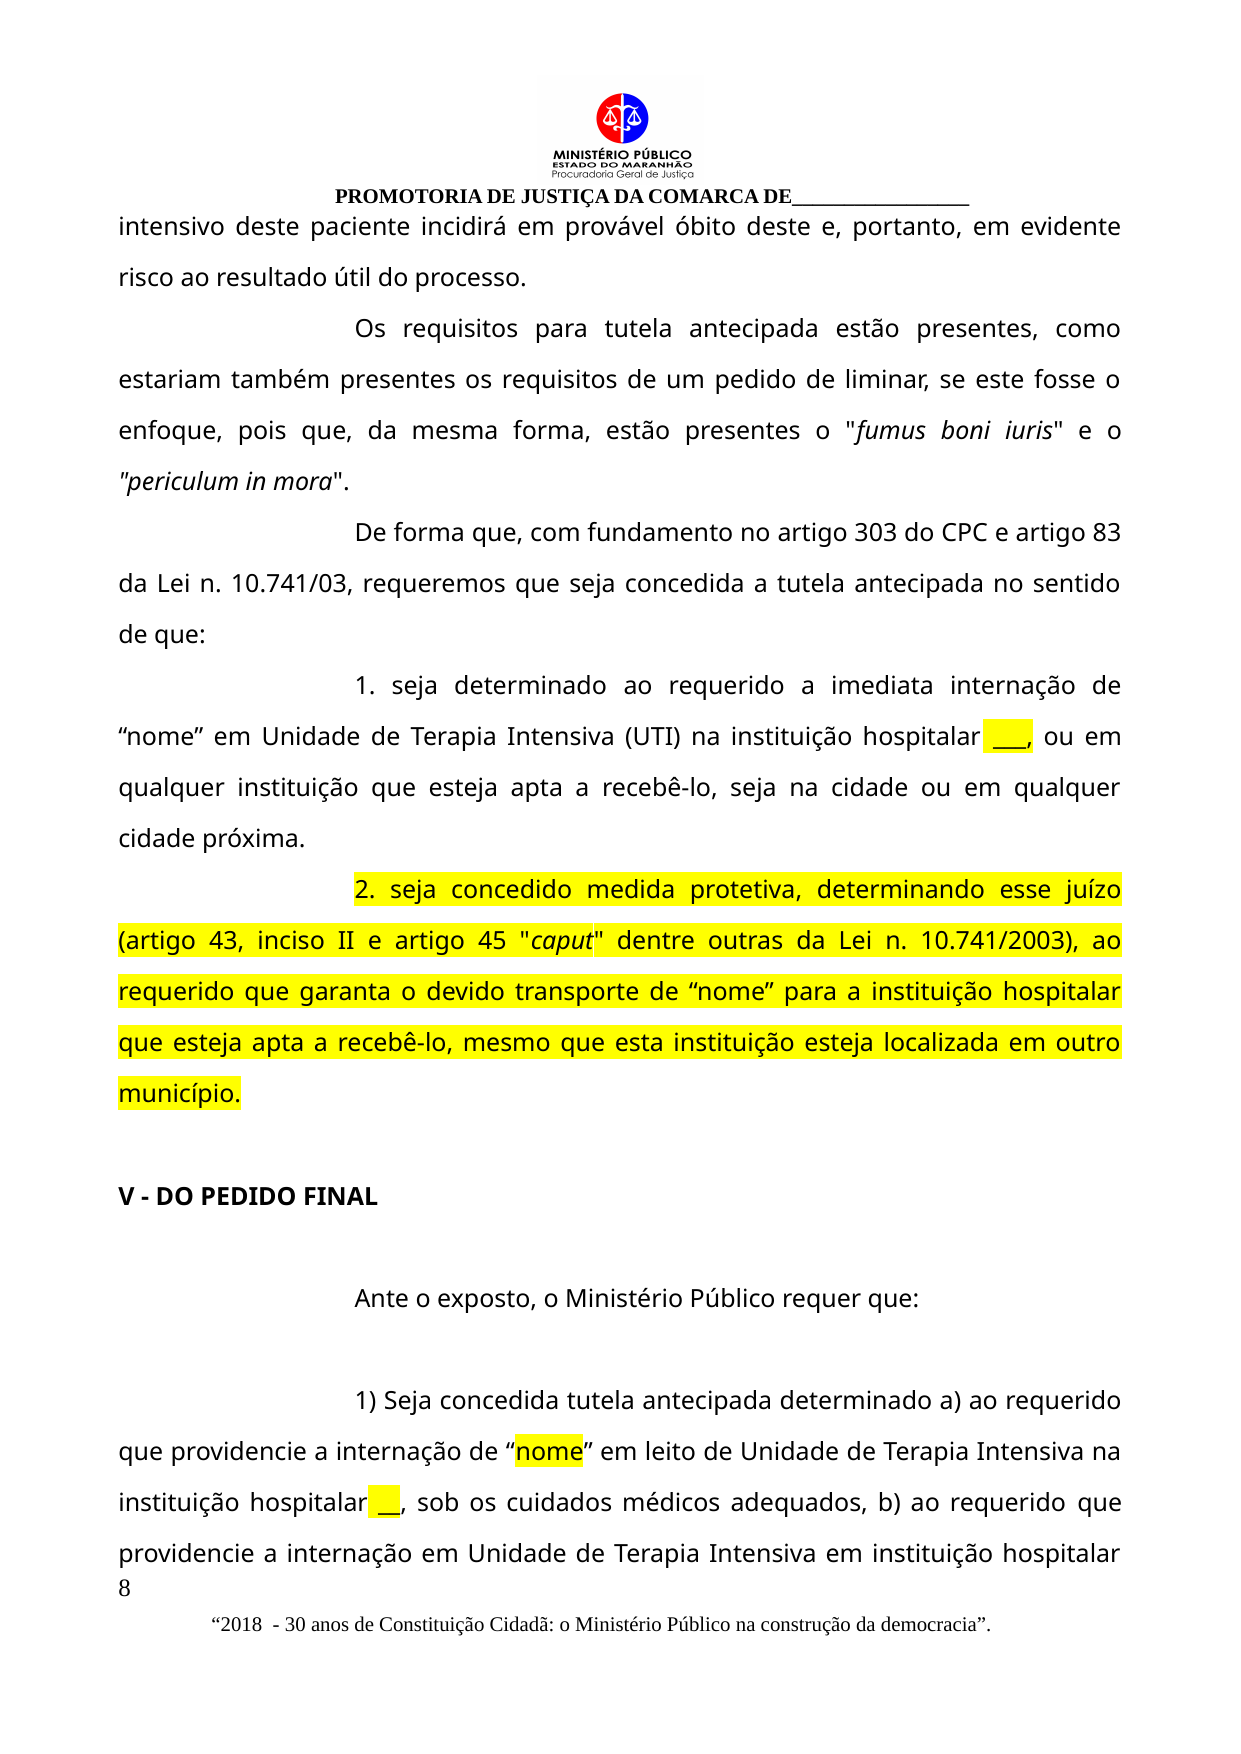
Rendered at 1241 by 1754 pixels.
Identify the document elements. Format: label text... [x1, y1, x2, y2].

text intensivo deste paciente incidirá em provável óbito deste e, portanto, em evidente risco ao resultado útil do processo. [118, 208, 1122, 293]
text V - DO PEDIDO FINAL [118, 1178, 1122, 1212]
text 1. seja determinado ao requerido a imediata internação de “nome” em Unidade de Terapia Intensiva (UTI) na instituição hospitalar ___, ou em qualquer instituição que esteja apta a recebê-lo, seja na cidade ou em qualquer cidade próxima. [118, 668, 1122, 855]
text Ante o exposto, o Ministério Público requer que: [118, 1280, 1122, 1314]
text 1) Seja concedida tutela antecipada determinado a) ao requerido que providencie a internação de “nome” em leito de Unidade de Terapia Intensiva na instituição hospitalar __, sob os cuidados médicos adequados, b) ao requerido que providencie a internação em Unidade de Terapia Intensiva em instituição hospitalar [118, 1382, 1122, 1569]
text 2. seja concedido medida protetiva, determinando esse juízo (artigo 43, inciso II e artigo 45 "caput" dentre outras da Lei n. 10.741/2003), ao requerido que garanta o devido transporte de “nome” para a instituição hospitalar que esteja apta a recebê-lo, mesmo que esta instituição esteja localizada em outro município. [118, 872, 1122, 1110]
picture [536, 75, 704, 185]
text De forma que, com fundamento no artigo 303 do CPC e artigo 83 da Lei n. 10.741/03, requeremos que seja concedida a tutela antecipada no sentido de que: [118, 515, 1122, 651]
text Os requisitos para tutela antecipada estão presentes, como estariam também presentes os requisitos de um pedido de liminar, se este fosse o enfoque, pois que, da mesma forma, estão presentes o "fumus boni iuris" e o "periculum in mora". [118, 311, 1122, 498]
